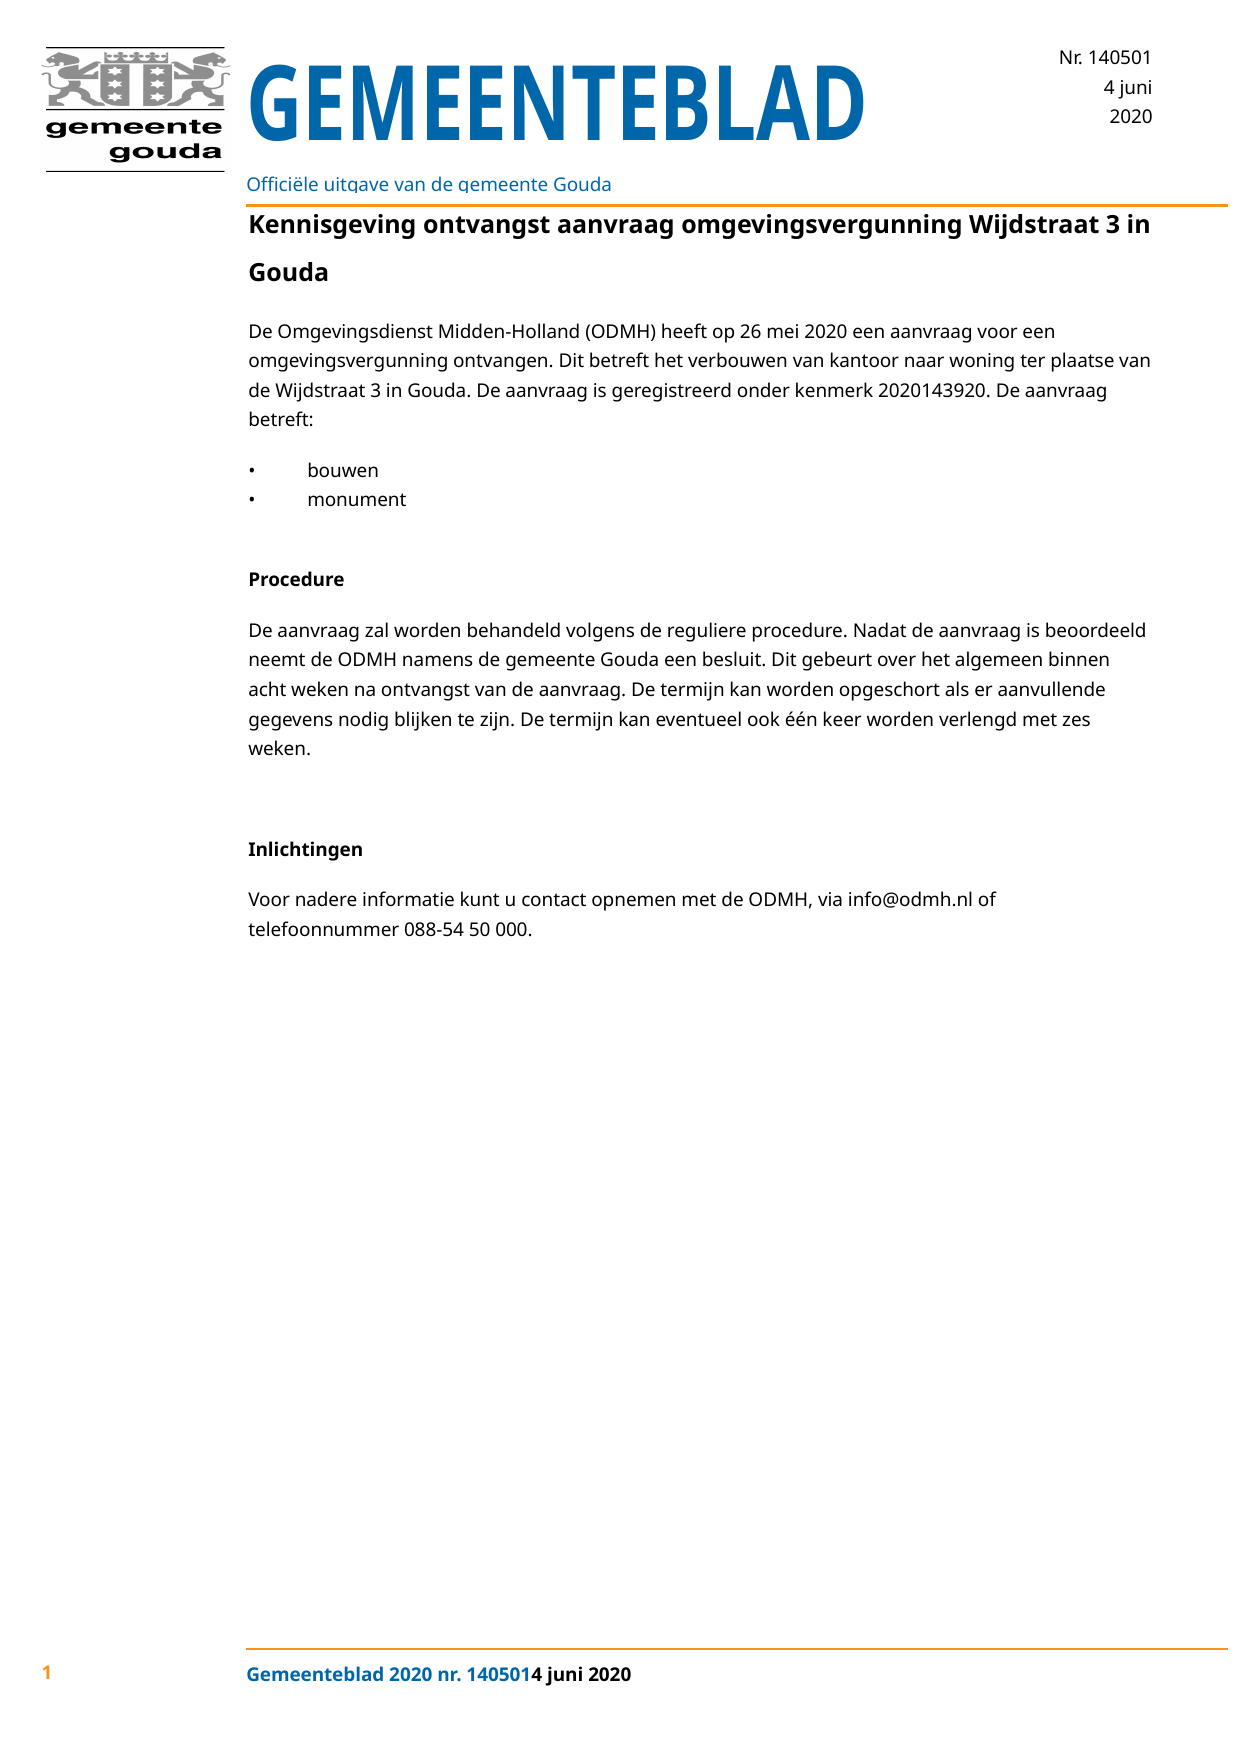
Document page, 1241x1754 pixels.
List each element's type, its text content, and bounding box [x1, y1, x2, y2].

picture [41, 47, 231, 172]
text Voor nadere informatie kunt u contact opnemen met de ODMH, via info@odmh.nl of telefoonnummer 088-54 50 000. [248, 887, 1152, 942]
list bouwen [248, 457, 1152, 483]
list monument [248, 487, 1152, 512]
text Procedure [248, 567, 1152, 592]
text Inlichtingen [248, 836, 1152, 862]
text De aanvraag zal worden behandeld volgens de reguliere procedure. Nadat de aanvraag is beoordeeld neemt de ODMH namens de gemeente Gouda een besluit. Dit gebeurt over het algemeen binnen acht weken na ontvangst van de aanvraag. De termijn kan worden opgeschort als er aanvullende gegevens nodig blijken te zijn. De termijn kan eventueel ook één keer worden verlengd met zes weken. [248, 617, 1152, 761]
text De Omgevingsdienst Midden-Holland (ODMH) heeft op 26 mei 2020 een aanvraag voor een omgevingsvergunning ontvangen. Dit betreft het verbouwen van kantoor naar woning ter plaatse van de Wijdstraat 3 in Gouda. De aanvraag is geregistreerd onder kenmerk 2020143920. De aanvraag betreft: [248, 318, 1152, 432]
text Kennisgeving ontvangst aanvraag omgevingsvergunning Wijdstraat 3 in Gouda [248, 207, 1152, 288]
